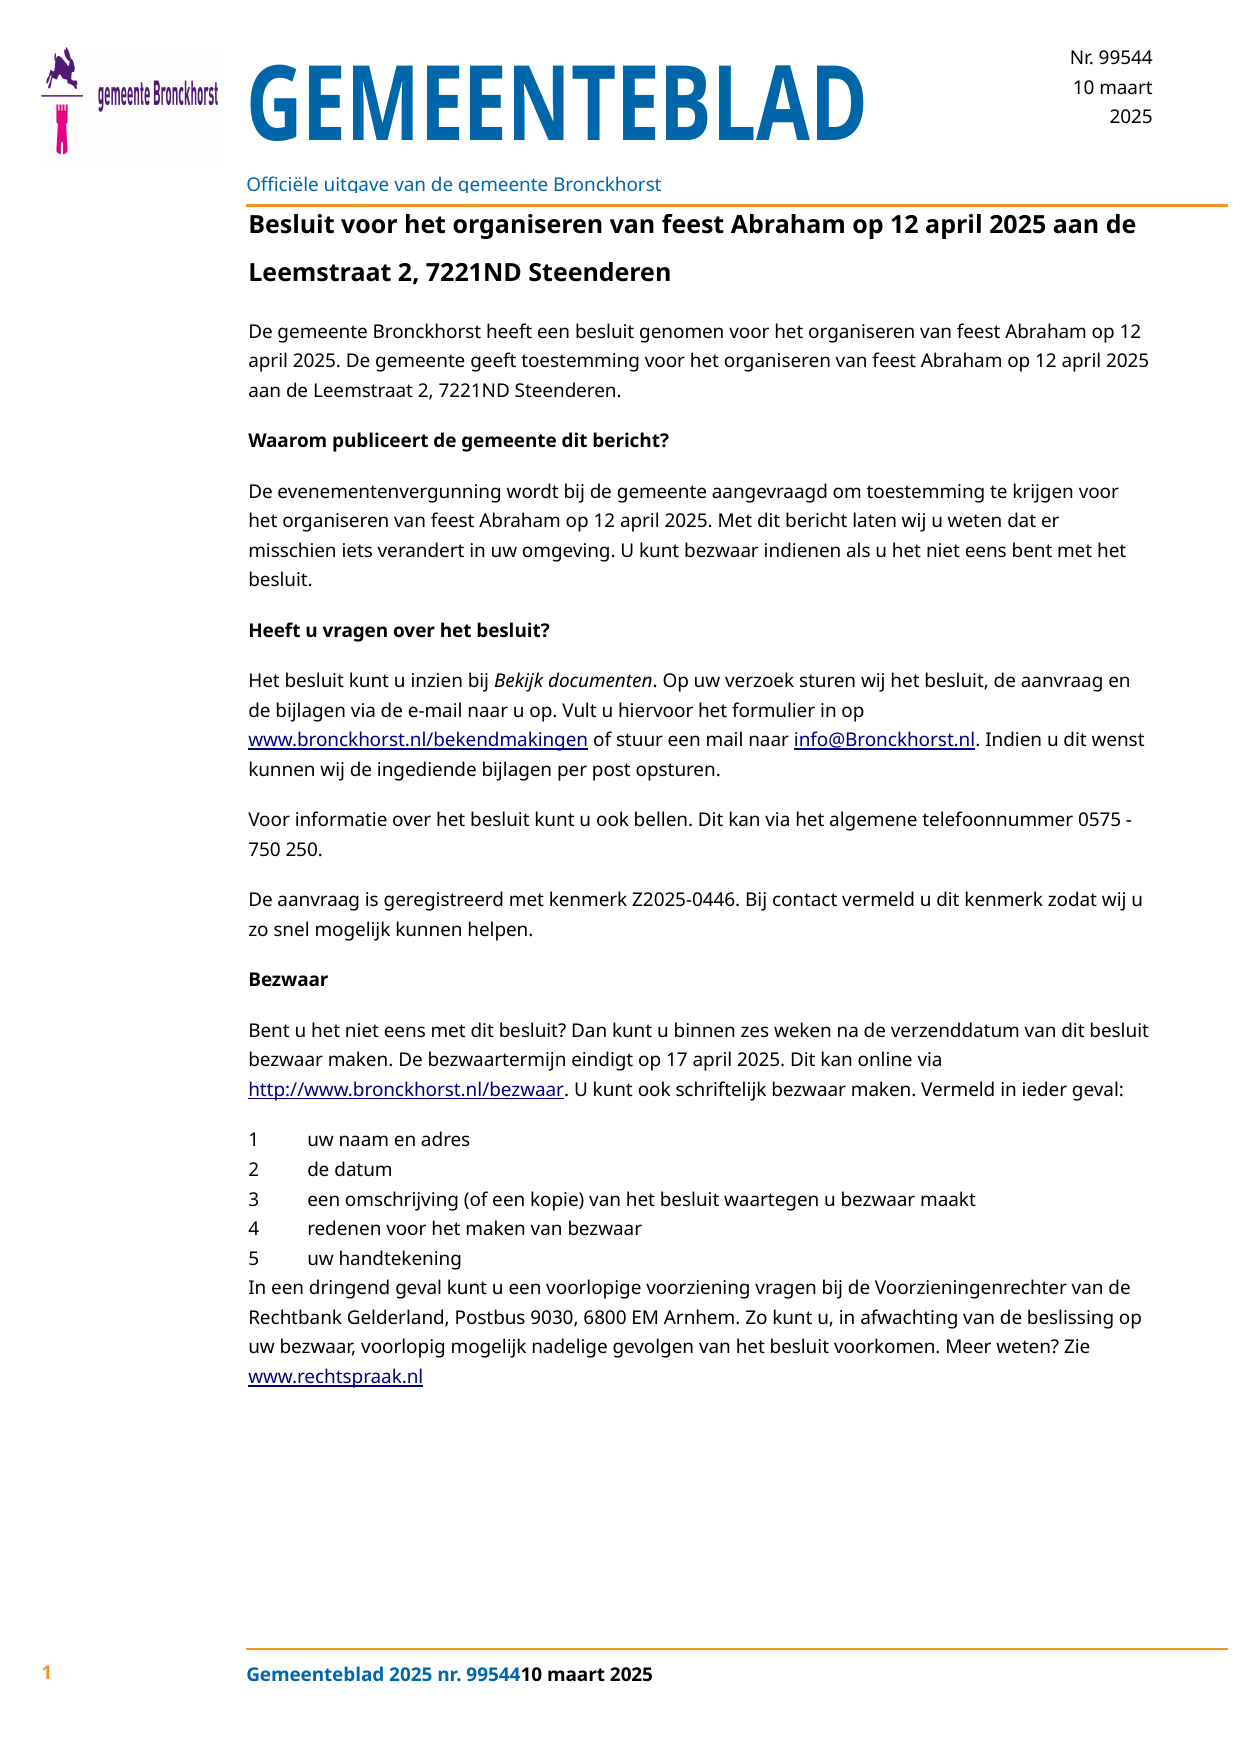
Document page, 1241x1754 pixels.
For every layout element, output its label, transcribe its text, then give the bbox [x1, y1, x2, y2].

list de datum [248, 1156, 1152, 1182]
text Het besluit kunt u inzien bij Bekijk documenten. Op uw verzoek sturen wij het besluit, de aanvraag en de bijlagen via de e-mail naar u op. Vult u hiervoor het formulier in op www.bronckhorst.nl/bekendmakingen of stuur een mail naar info@Bronckhorst.nl. Indien u dit wenst kunnen wij de ingediende bijlagen per post opsturen. [248, 667, 1152, 782]
text De gemeente Bronckhorst heeft een besluit genomen voor het organiseren van feest Abraham op 12 april 2025. De gemeente geeft toestemming voor het organiseren van feest Abraham op 12 april 2025 aan de Leemstraat 2, 7221ND Steenderen. [248, 318, 1152, 403]
text Waarom publiceert de gemeente dit bericht? [248, 427, 1152, 453]
list uw handtekening [248, 1245, 1152, 1271]
text Heeft u vragen over het besluit? [248, 617, 1152, 643]
text De aanvraag is geregistreerd met kenmerk Z2025-0446. Bij contact vermeld u dit kenmerk zodat wij u zo snel mogelijk kunnen helpen. [248, 887, 1152, 942]
list een omschrijving (of een kopie) van het besluit waartegen u bezwaar maakt [248, 1186, 1152, 1212]
list uw naam en adres [248, 1127, 1152, 1152]
list redenen voor het maken van bezwaar [248, 1215, 1152, 1241]
text Besluit voor het organiseren van feest Abraham op 12 april 2025 aan de Leemstraat 2, 7221ND Steenderen [248, 207, 1152, 288]
text Bent u het niet eens met dit besluit? Dan kunt u binnen zes weken na de verzenddatum van dit besluit bezwaar maken. De bezwaartermijn eindigt op 17 april 2025. Dit kan online via http://www.bronckhorst.nl/bezwaar. U kunt ook schriftelijk bezwaar maken. Vermeld in ieder geval: [248, 1017, 1152, 1102]
picture [41, 47, 231, 172]
text In een dringend geval kunt u een voorlopige voorziening vragen bij de Voorzieningenrechter van de Rechtbank Gelderland, Postbus 9030, 6800 EM Arnhem. Zo kunt u, in afwachting van de beslissing op uw bezwaar, voorlopig mogelijk nadelige gevolgen van het besluit voorkomen. Meer weten? Zie www.rechtspraak.nl [248, 1274, 1152, 1389]
text Voor informatie over het besluit kunt u ook bellen. Dit kan via het algemene telefoonnummer 0575 - 750 250. [248, 807, 1152, 862]
text Bezwaar [248, 967, 1152, 992]
text De evenementenvergunning wordt bij de gemeente aangevraagd om toestemming te krijgen voor het organiseren van feest Abraham op 12 april 2025. Met dit bericht laten wij u weten dat er misschien iets verandert in uw omgeving. U kunt bezwaar indienen als u het niet eens bent met het besluit. [248, 478, 1152, 592]
